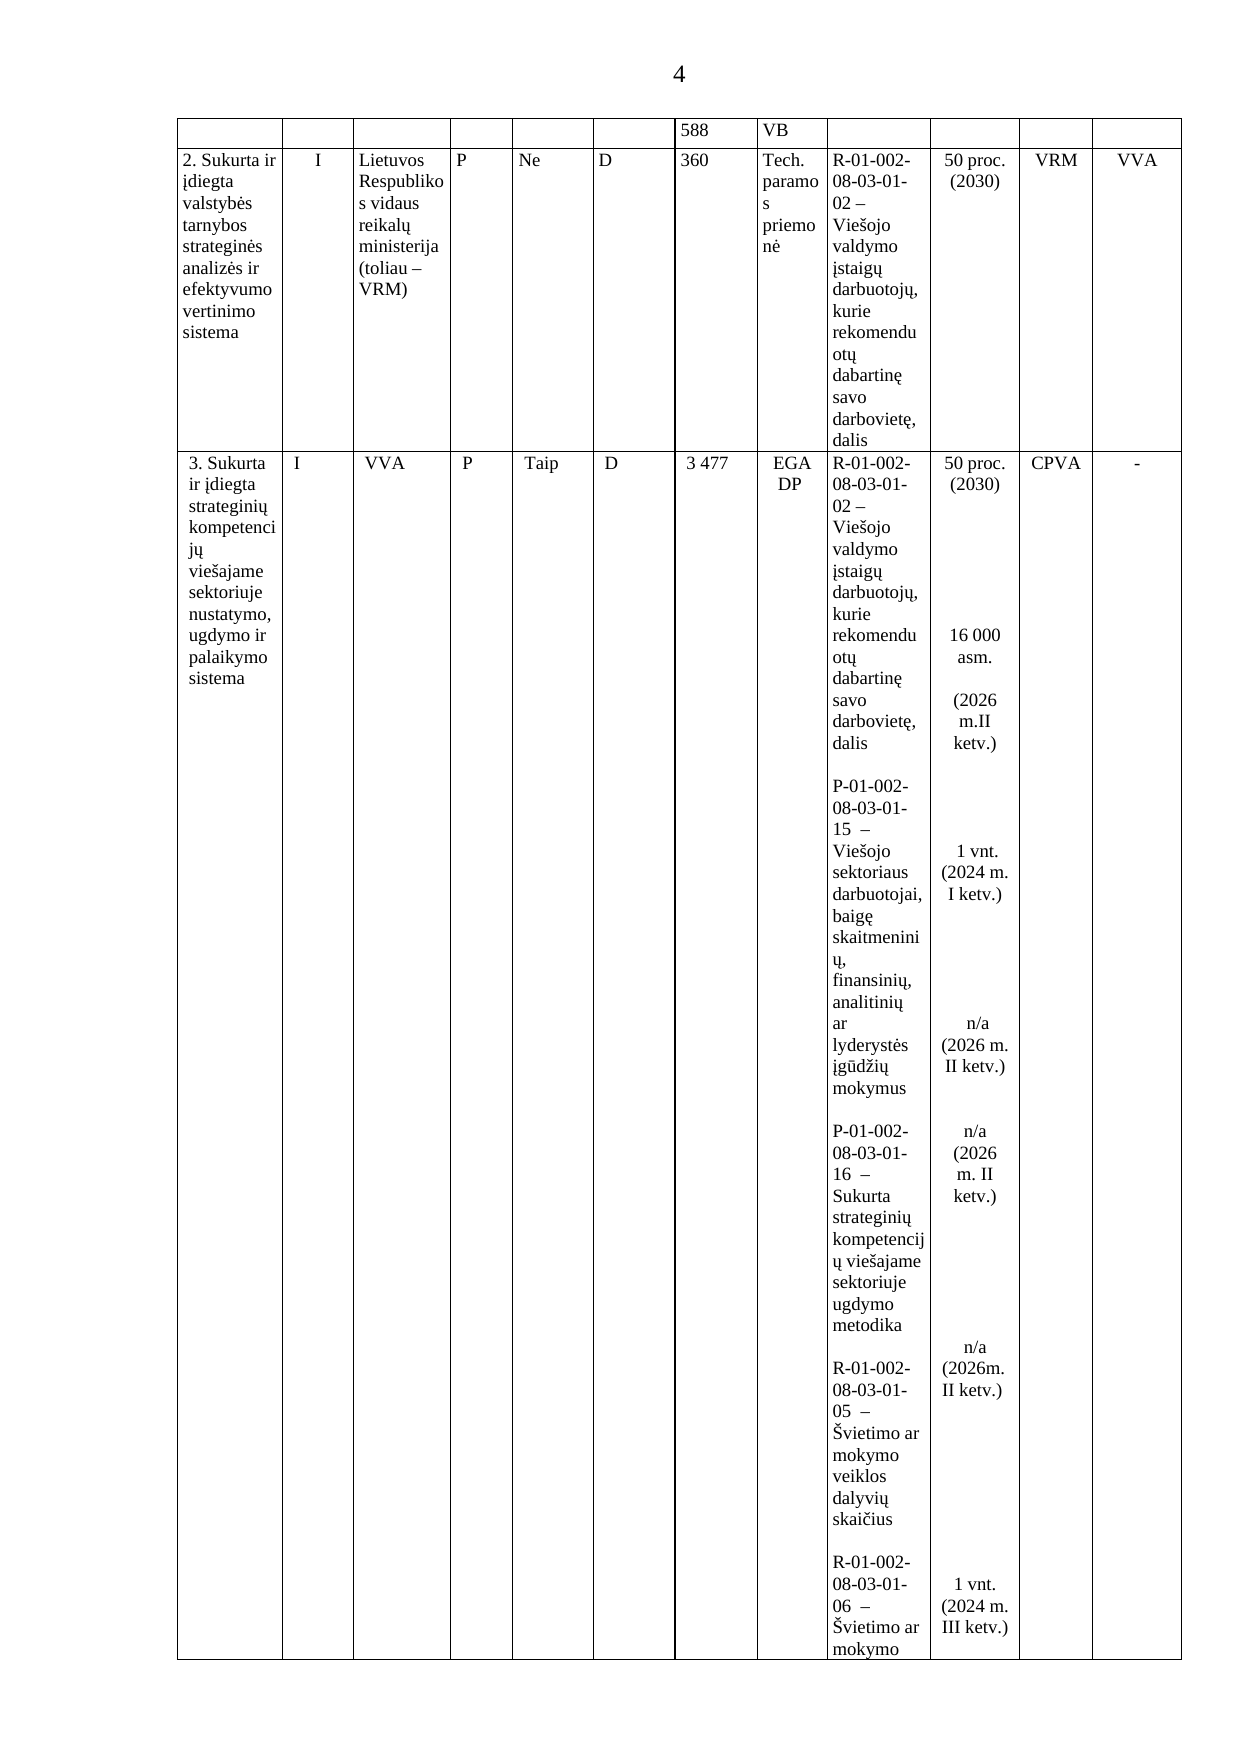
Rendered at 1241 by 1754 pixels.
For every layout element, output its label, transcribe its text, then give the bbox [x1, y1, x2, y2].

table_cell 2. Sukurta ir įdiegta valstybės tarnybos strateginės analizės ir efektyvumo vertinimo sistema [178, 149, 282, 451]
table_cell 50 proc. (2030) 16 000 asm. (2026 m.II ketv.) 1 vnt. (2024 m. I ketv.) n/a (2026 m. II ketv.) n/a (2026 m. II ketv.) n/a (2026m. II ketv.) 1 vnt. (2024 m. III ketv.) [931, 452, 1019, 1659]
table_cell R-01-002-08-03-01-02 – Viešojo valdymo įstaigų darbuotojų, kurie rekomenduotų dabartinę savo darbovietę, dalis [828, 149, 930, 451]
table_cell [513, 119, 593, 148]
table_cell Ne [513, 149, 593, 451]
table_cell [354, 119, 450, 148]
table_cell EGADP [758, 452, 827, 1659]
table_cell 50 proc. (2030) [931, 149, 1019, 451]
table_cell 3 477 [676, 452, 757, 1659]
table_cell P [451, 149, 512, 451]
table_cell VRM [1020, 149, 1092, 451]
table_cell [1093, 119, 1181, 148]
table_cell 588 [676, 119, 757, 148]
table_cell I [283, 452, 353, 1659]
table_cell [451, 119, 512, 148]
table_cell I [283, 149, 353, 451]
table_cell Tech. paramos priemonė [758, 149, 827, 451]
table_cell D [594, 149, 674, 451]
table_cell [594, 119, 674, 148]
table_cell VVA [1093, 149, 1181, 451]
table_cell [931, 119, 1019, 148]
table_cell 3. Sukurta ir įdiegta strateginių kompetencijų viešajame sektoriuje nustatymo, ugdymo ir palaikymo sistema [178, 452, 282, 1659]
table_cell CPVA [1020, 452, 1092, 1659]
table_cell [178, 119, 282, 148]
table_cell - [1093, 452, 1181, 1659]
table_cell [828, 119, 930, 148]
table_cell D [594, 452, 674, 1659]
table_cell Taip [513, 452, 593, 1659]
table_cell R-01-002-08-03-01-02 – Viešojo valdymo įstaigų darbuotojų, kurie rekomenduotų dabartinę savo darbovietę, dalis P-01-002-08-03-01-15 – Viešojo sektoriaus darbuotojai, baigę skaitmeninių, finansinių, analitinių ar lyderystės įgūdžių mokymus P-01-002-08-03-01-16 – Sukurta strateginių kompetencijų viešajame sektoriuje ugdymo metodika R-01-002-08-03-01-05 – Švietimo ar mokymo veiklos dalyvių skaičius R-01-002-08-03-01-06 – Švietimo ar mokymo [828, 452, 930, 1659]
table_cell 360 [676, 149, 757, 451]
table_cell [283, 119, 353, 148]
table_cell [1020, 119, 1092, 148]
table_cell VB [758, 119, 827, 148]
table_cell P [451, 452, 512, 1659]
table_cell VVA [354, 452, 450, 1659]
table_cell Lietuvos Respublikos vidaus reikalų ministerija (toliau – VRM) [354, 149, 450, 451]
